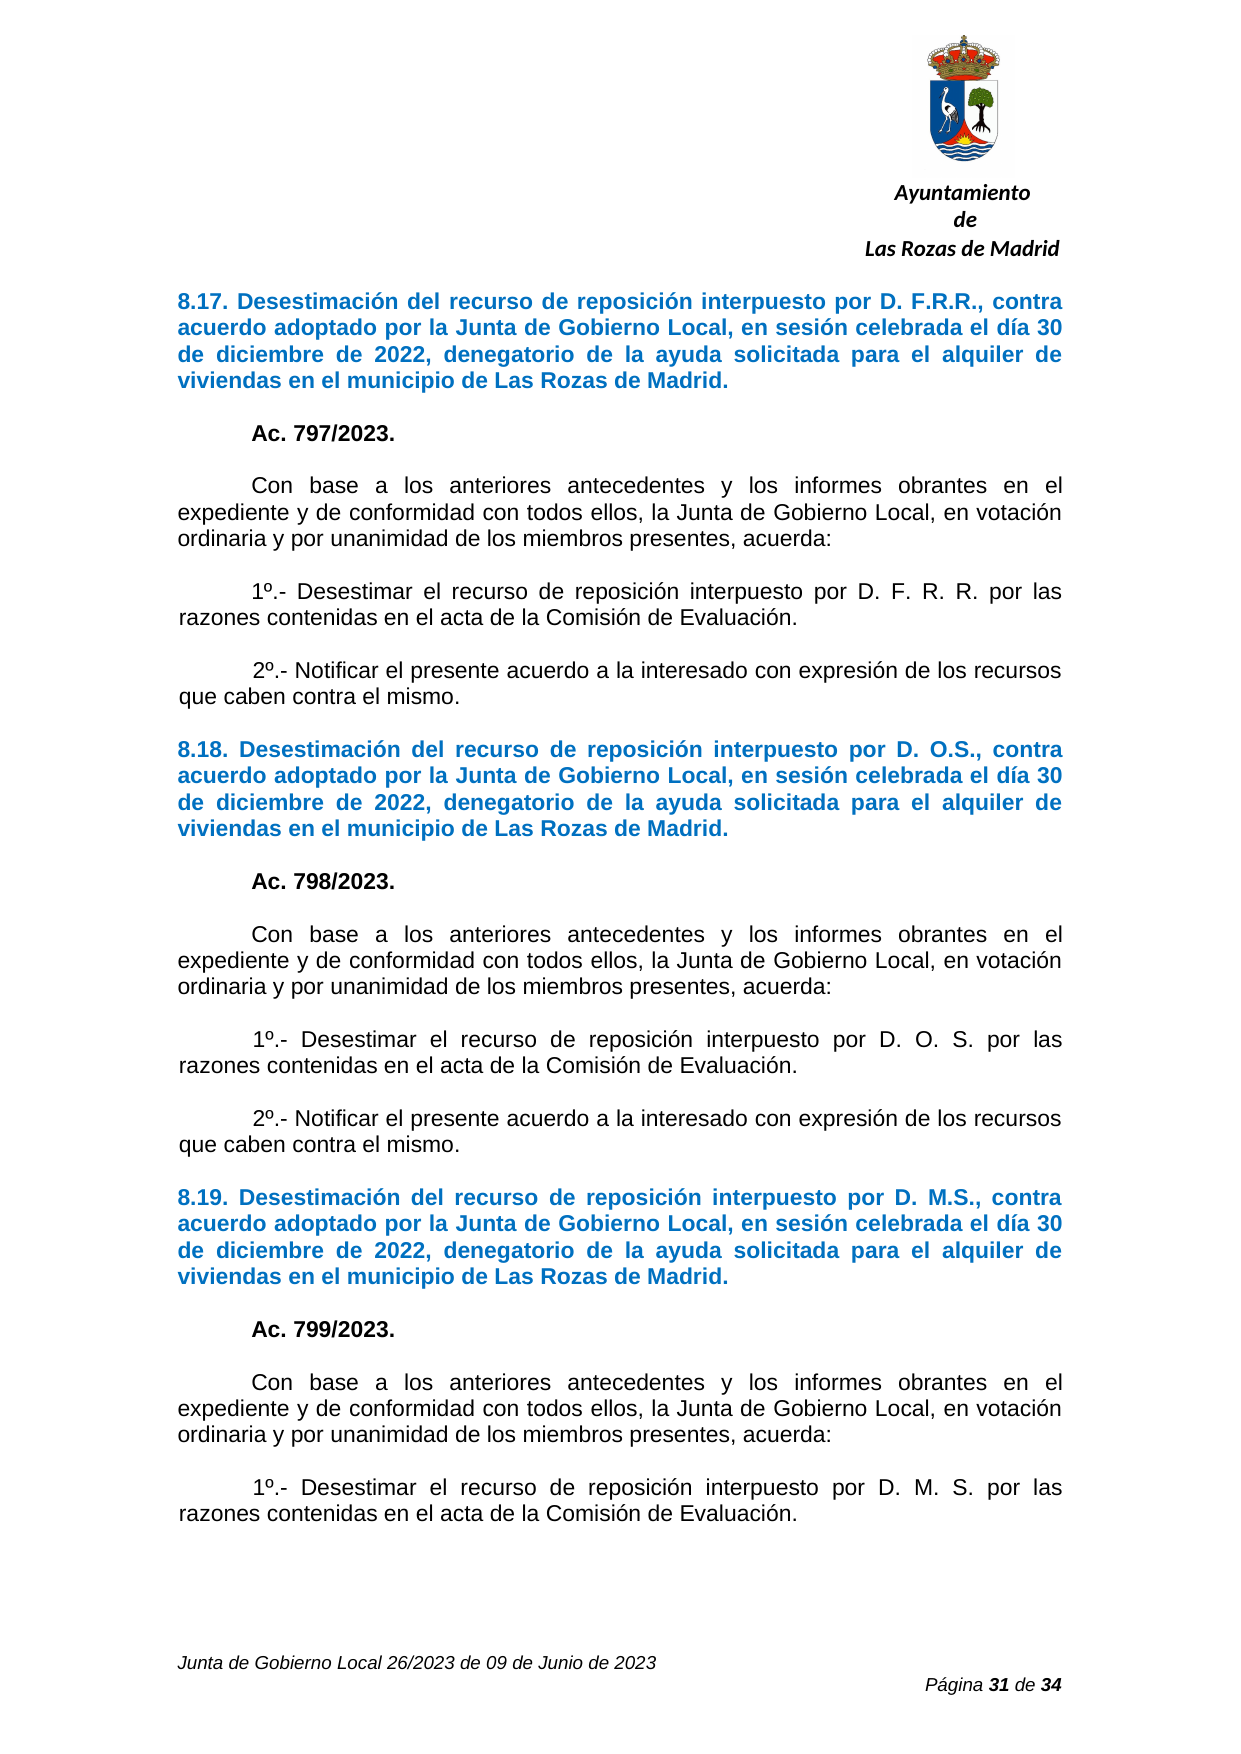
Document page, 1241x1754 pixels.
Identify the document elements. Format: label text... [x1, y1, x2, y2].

text Con base a los anteriores antecedentes y los informes obrantes en el expediente y de conformidad con todos ellos, la Junta de Gobierno Local, en votación ordinaria y por unanimidad de los miembros presentes, acuerda: [177, 921, 1063, 999]
text 8.18. Desestimación del recurso de reposición interpuesto por D. O.S., contra acuerdo adoptado por la Junta de Gobierno Local, en sesión celebrada el día 30 de diciembre de 2022, denegatorio de la ayuda solicitada para el alquiler de viviendas en el municipio de Las Rozas de Madrid. [177, 736, 1063, 841]
text Ac. 798/2023. [177, 868, 1063, 894]
text 1º.- Desestimar el recurso de reposición interpuesto por D. M. S. por las razones contenidas en el acta de la Comisión de Evaluación. [179, 1474, 1063, 1527]
text Con base a los anteriores antecedentes y los informes obrantes en el expediente y de conformidad con todos ellos, la Junta de Gobierno Local, en votación ordinaria y por unanimidad de los miembros presentes, acuerda: [177, 1368, 1063, 1448]
text 1º.- Desestimar el recurso de reposición interpuesto por D. F. R. R. por las razones contenidas en el acta de la Comisión de Evaluación. [179, 578, 1063, 631]
text Ac. 797/2023. [177, 420, 1063, 446]
text 2º.- Notificar el presente acuerdo a la interesado con expresión de los recursos que caben contra el mismo. [179, 1105, 1063, 1158]
text 1º.- Desestimar el recurso de reposición interpuesto por D. O. S. por las razones contenidas en el acta de la Comisión de Evaluación. [179, 1026, 1063, 1079]
text Ac. 799/2023. [177, 1316, 1063, 1342]
text 8.19. Desestimación del recurso de reposición interpuesto por D. M.S., contra acuerdo adoptado por la Junta de Gobierno Local, en sesión celebrada el día 30 de diciembre de 2022, denegatorio de la ayuda solicitada para el alquiler de viviendas en el municipio de Las Rozas de Madrid. [177, 1184, 1063, 1289]
text 2º.- Notificar el presente acuerdo a la interesado con expresión de los recursos que caben contra el mismo. [179, 657, 1063, 710]
text Con base a los anteriores antecedentes y los informes obrantes en el expediente y de conformidad con todos ellos, la Junta de Gobierno Local, en votación ordinaria y por unanimidad de los miembros presentes, acuerda: [177, 472, 1063, 552]
text 8.17. Desestimación del recurso de reposición interpuesto por D. F.R.R., contra acuerdo adoptado por la Junta de Gobierno Local, en sesión celebrada el día 30 de diciembre de 2022, denegatorio de la ayuda solicitada para el alquiler de viviendas en el municipio de Las Rozas de Madrid. [177, 288, 1063, 393]
